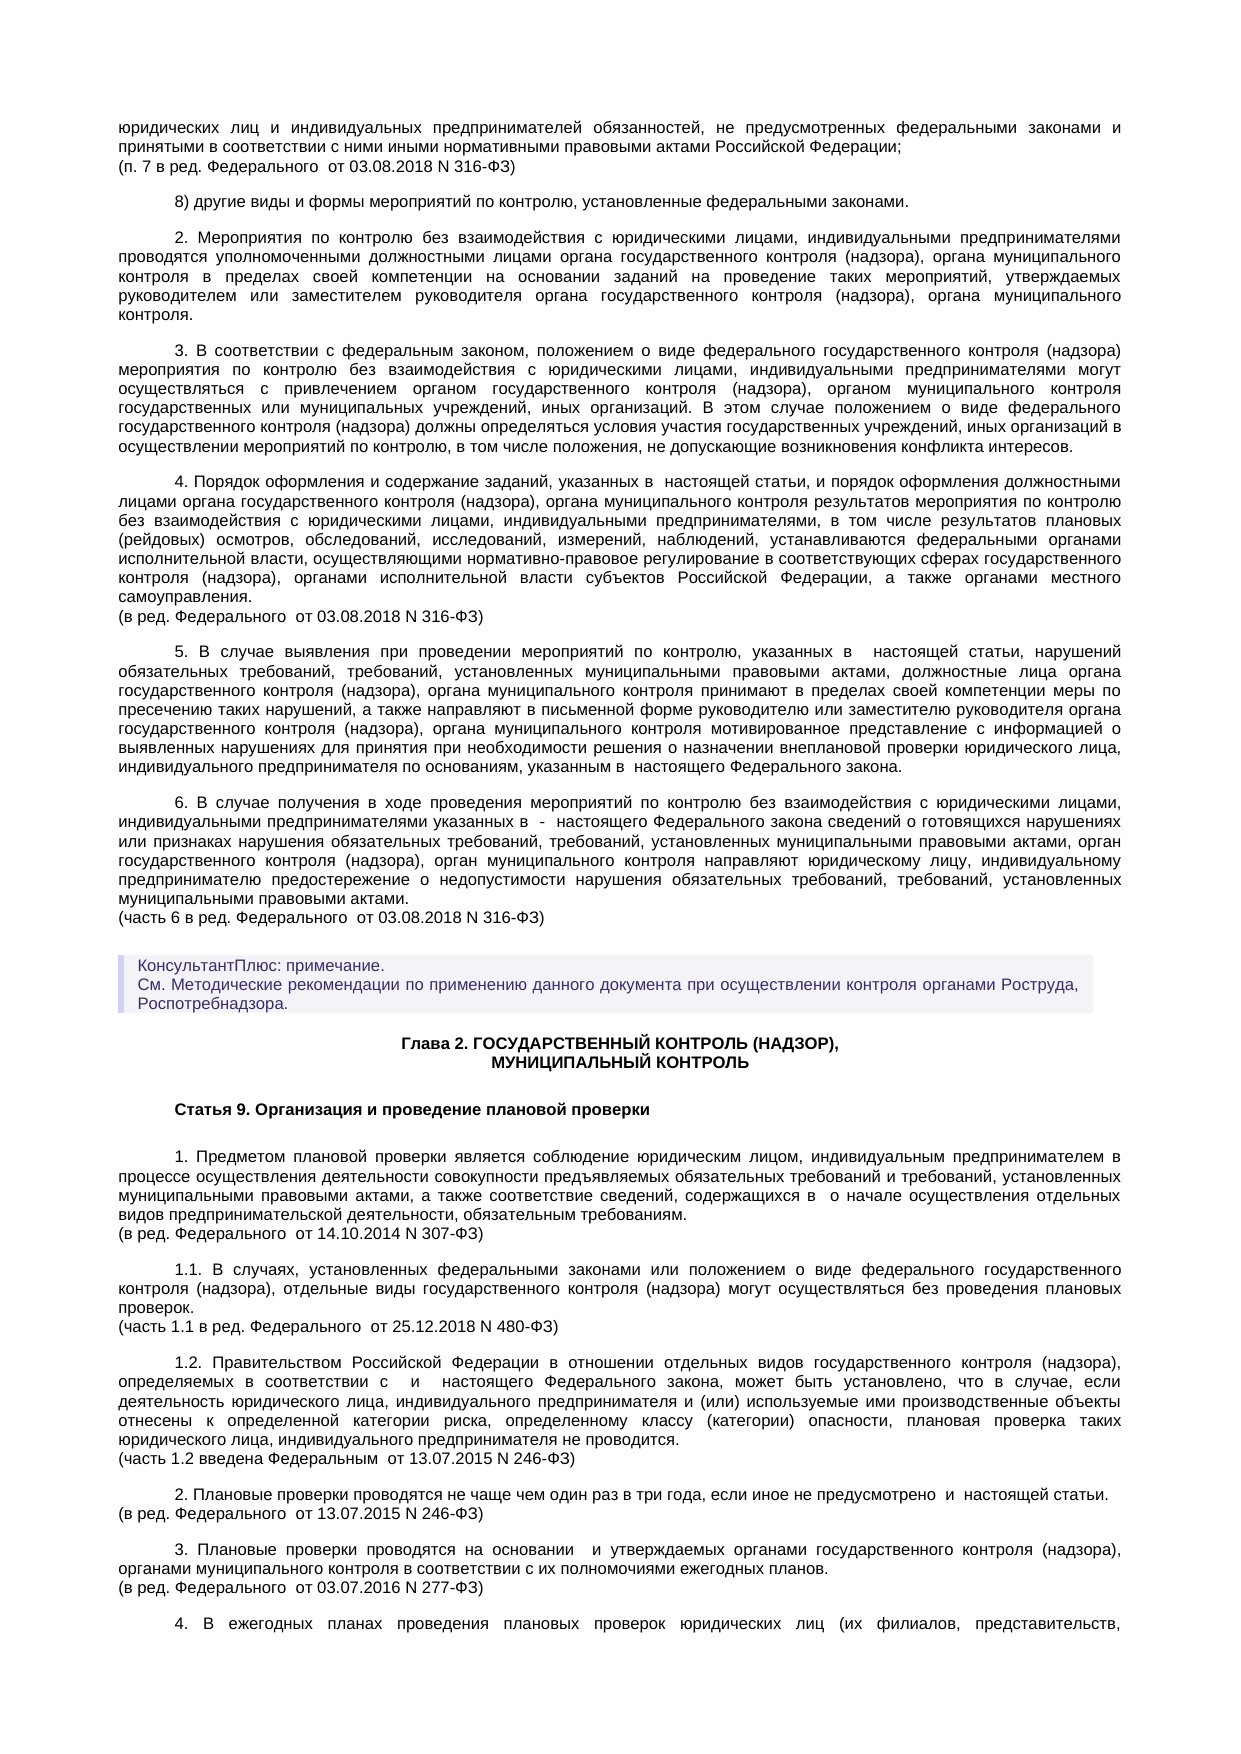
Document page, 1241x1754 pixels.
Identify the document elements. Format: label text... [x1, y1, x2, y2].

text 3. Плановые проверки проводятся на основании и утверждаемых органами государственного контроля (надзора), органами муниципального контроля в соответствии с их полномочиями ежегодных планов. [118, 1540, 1122, 1578]
text 8) другие виды и формы мероприятий по контролю, установленные федеральными законами. [118, 192, 1122, 211]
text юридических лиц и индивидуальных предпринимателей обязанностей, не предусмотренных федеральными законами и принятыми в соответствии с ними иными нормативными правовыми актами Российской Федерации; [118, 118, 1122, 156]
text 4. Порядок оформления и содержание заданий, указанных в настоящей статьи, и порядок оформления должностными лицами органа государственного контроля (надзора), органа муниципального контроля результатов мероприятия по контролю без взаимодействия с юридическими лицами, индивидуальными предпринимателями, в том числе результатов плановых (рейдовых) осмотров, обследований, исследований, измерений, наблюдений, устанавливаются федеральными органами исполнительной власти, осуществляющими нормативно-правовое регулирование в соответствующих сферах государственного контроля (надзора), органами исполнительной власти субъектов Российской Федерации, а также органами местного самоуправления. [118, 472, 1122, 606]
text 5. В случае выявления при проведении мероприятий по контролю, указанных в настоящей статьи, нарушений обязательных требований, требований, установленных муниципальными правовыми актами, должностные лица органа государственного контроля (надзора), органа муниципального контроля принимают в пределах своей компетенции меры по пресечению таких нарушений, а также направляют в письменной форме руководителю или заместителю руководителя органа государственного контроля (надзора), органа муниципального контроля мотивированное представление с информацией о выявленных нарушениях для принятия при необходимости решения о назначении внеплановой проверки юридического лица, индивидуального предпринимателя по основаниям, указанным в настоящего Федерального закона. [118, 642, 1122, 776]
text 1.2. Правительством Российской Федерации в отношении отдельных видов государственного контроля (надзора), определяемых в соответствии с и настоящего Федерального закона, может быть установлено, что в случае, если деятельность юридического лица, индивидуального предпринимателя и (или) используемые ими производственные объекты отнесены к определенной категории риска, определенному классу (категории) опасности, плановая проверка таких юридического лица, индивидуального предпринимателя не проводится. [118, 1353, 1122, 1449]
text 3. В соответствии с федеральным законом, положением о виде федерального государственного контроля (надзора) мероприятия по контролю без взаимодействия с юридическими лицами, индивидуальными предпринимателями могут осуществляться с привлечением органом государственного контроля (надзора), органом муниципального контроля государственных или муниципальных учреждений, иных организаций. В этом случае положением о виде федерального государственного контроля (надзора) должны определяться условия участия государственных учреждений, иных организаций в осуществлении мероприятий по контролю, в том числе положения, не допускающие возникновения конфликта интересов. [118, 341, 1122, 456]
text (п. 7 в ред. Федерального от 03.08.2018 N 316-ФЗ) [118, 156, 1122, 176]
text (часть 6 в ред. Федерального от 03.08.2018 N 316-ФЗ) [118, 908, 1122, 927]
table_header [118, 955, 124, 1013]
text (в ред. Федерального от 03.07.2016 N 277-ФЗ) [118, 1578, 1122, 1597]
table_header [124, 955, 136, 1013]
text Глава 2. ГОСУДАРСТВЕННЫЙ КОНТРОЛЬ (НАДЗОР), [118, 1034, 1122, 1053]
text 1.1. В случаях, установленных федеральными законами или положением о виде федерального государственного контроля (надзора), отдельные виды государственного контроля (надзора) могут осуществляться без проведения плановых проверок. [118, 1260, 1122, 1317]
text 4. В ежегодных планах проведения плановых проверок юридических лиц (их филиалов, представительств, [118, 1614, 1122, 1633]
text 2. Мероприятия по контролю без взаимодействия с юридическими лицами, индивидуальными предпринимателями проводятся уполномоченными должностными лицами органа государственного контроля (надзора), органа муниципального контроля в пределах своей компетенции на основании заданий на проведение таких мероприятий, утверждаемых руководителем или заместителем руководителя органа государственного контроля (надзора), органа муниципального контроля. [118, 228, 1122, 324]
text (часть 1.2 введена Федеральным от 13.07.2015 N 246-ФЗ) [118, 1449, 1122, 1468]
text 6. В случае получения в ходе проведения мероприятий по контролю без взаимодействия с юридическими лицами, индивидуальными предпринимателями указанных в - настоящего Федерального закона сведений о готовящихся нарушениях или признаках нарушения обязательных требований, требований, установленных муниципальными правовыми актами, орган государственного контроля (надзора), орган муниципального контроля направляют юридическому лицу, индивидуальному предпринимателю предостережение о недопустимости нарушения обязательных требований, требований, установленных муниципальными правовыми актами. [118, 793, 1122, 908]
table_header [1081, 955, 1093, 1013]
text 2. Плановые проверки проводятся не чаще чем один раз в три года, если иное не предусмотрено и настоящей статьи. [118, 1485, 1122, 1504]
text МУНИЦИПАЛЬНЫЙ КОНТРОЛЬ [118, 1053, 1122, 1072]
text (в ред. Федерального от 14.10.2014 N 307-ФЗ) [118, 1224, 1122, 1243]
text (в ред. Федерального от 13.07.2015 N 246-ФЗ) [118, 1504, 1122, 1523]
text 1. Предметом плановой проверки является соблюдение юридическим лицом, индивидуальным предпринимателем в процессе осуществления деятельности совокупности предъявляемых обязательных требований и требований, установленных муниципальными правовыми актами, а также соответствие сведений, содержащихся в о начале осуществления отдельных видов предпринимательской деятельности, обязательным требованиям. [118, 1147, 1122, 1224]
text Статья 9. Организация и проведение плановой проверки [118, 1100, 1122, 1119]
text (в ред. Федерального от 03.08.2018 N 316-ФЗ) [118, 606, 1122, 626]
text (часть 1.1 в ред. Федерального от 25.12.2018 N 480-ФЗ) [118, 1317, 1122, 1336]
table_header КонсультантПлюс: примечание. См. Методические рекомендации по применению данного документа при осуществлении контроля органами Роструда, Роспотребнадзора. [136, 955, 1081, 1013]
